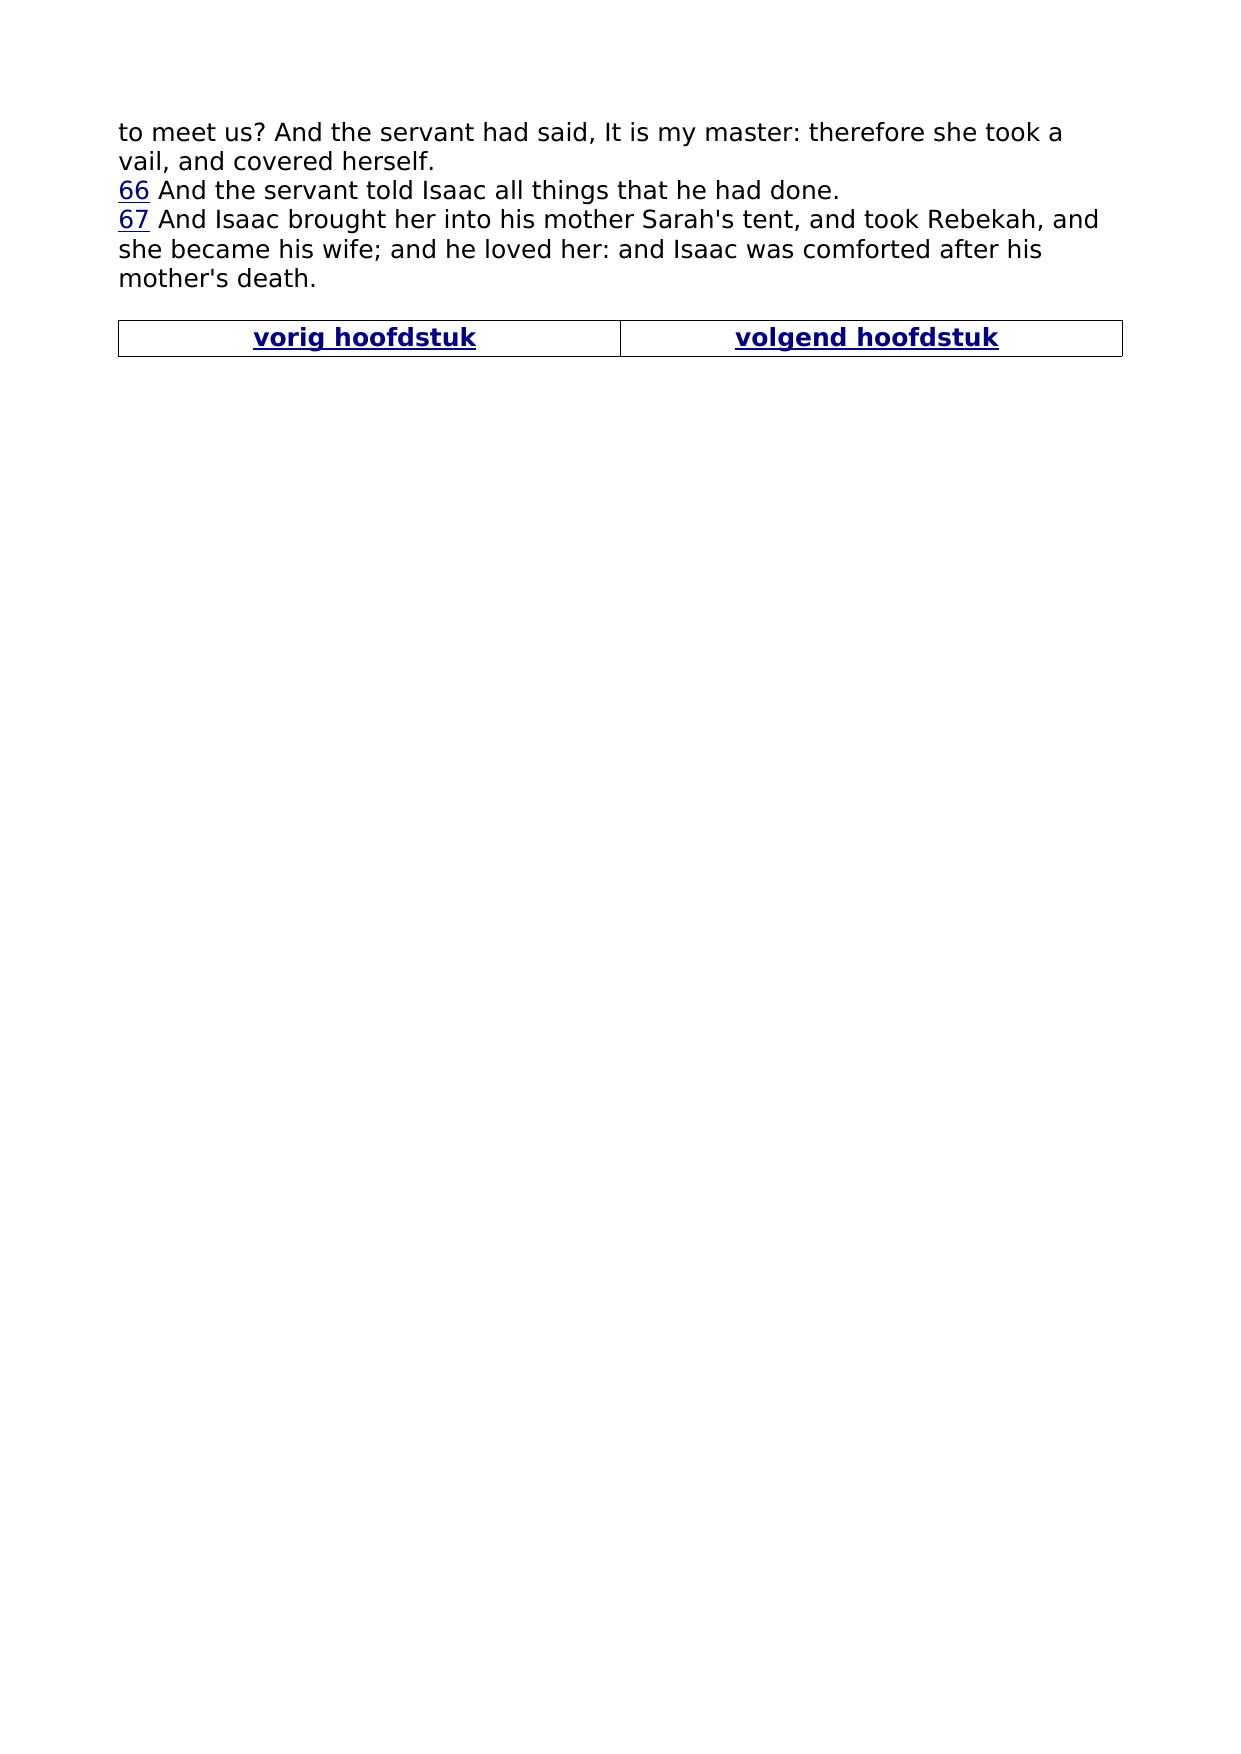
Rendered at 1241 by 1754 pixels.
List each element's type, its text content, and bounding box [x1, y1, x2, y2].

table_header volgend hoofdstuk [621, 321, 1122, 356]
table_header vorig hoofdstuk [119, 321, 620, 356]
text to meet us? And the servant had said, It is my master: therefore she took a vail, and covered herself. 66 And the servant told Isaac all things that he had done. 67 And Isaac brought her into his mother Sarah's tent, and took Rebekah, and she became his wife; and he loved her: and Isaac was comforted after his mother's death. [118, 118, 1122, 293]
